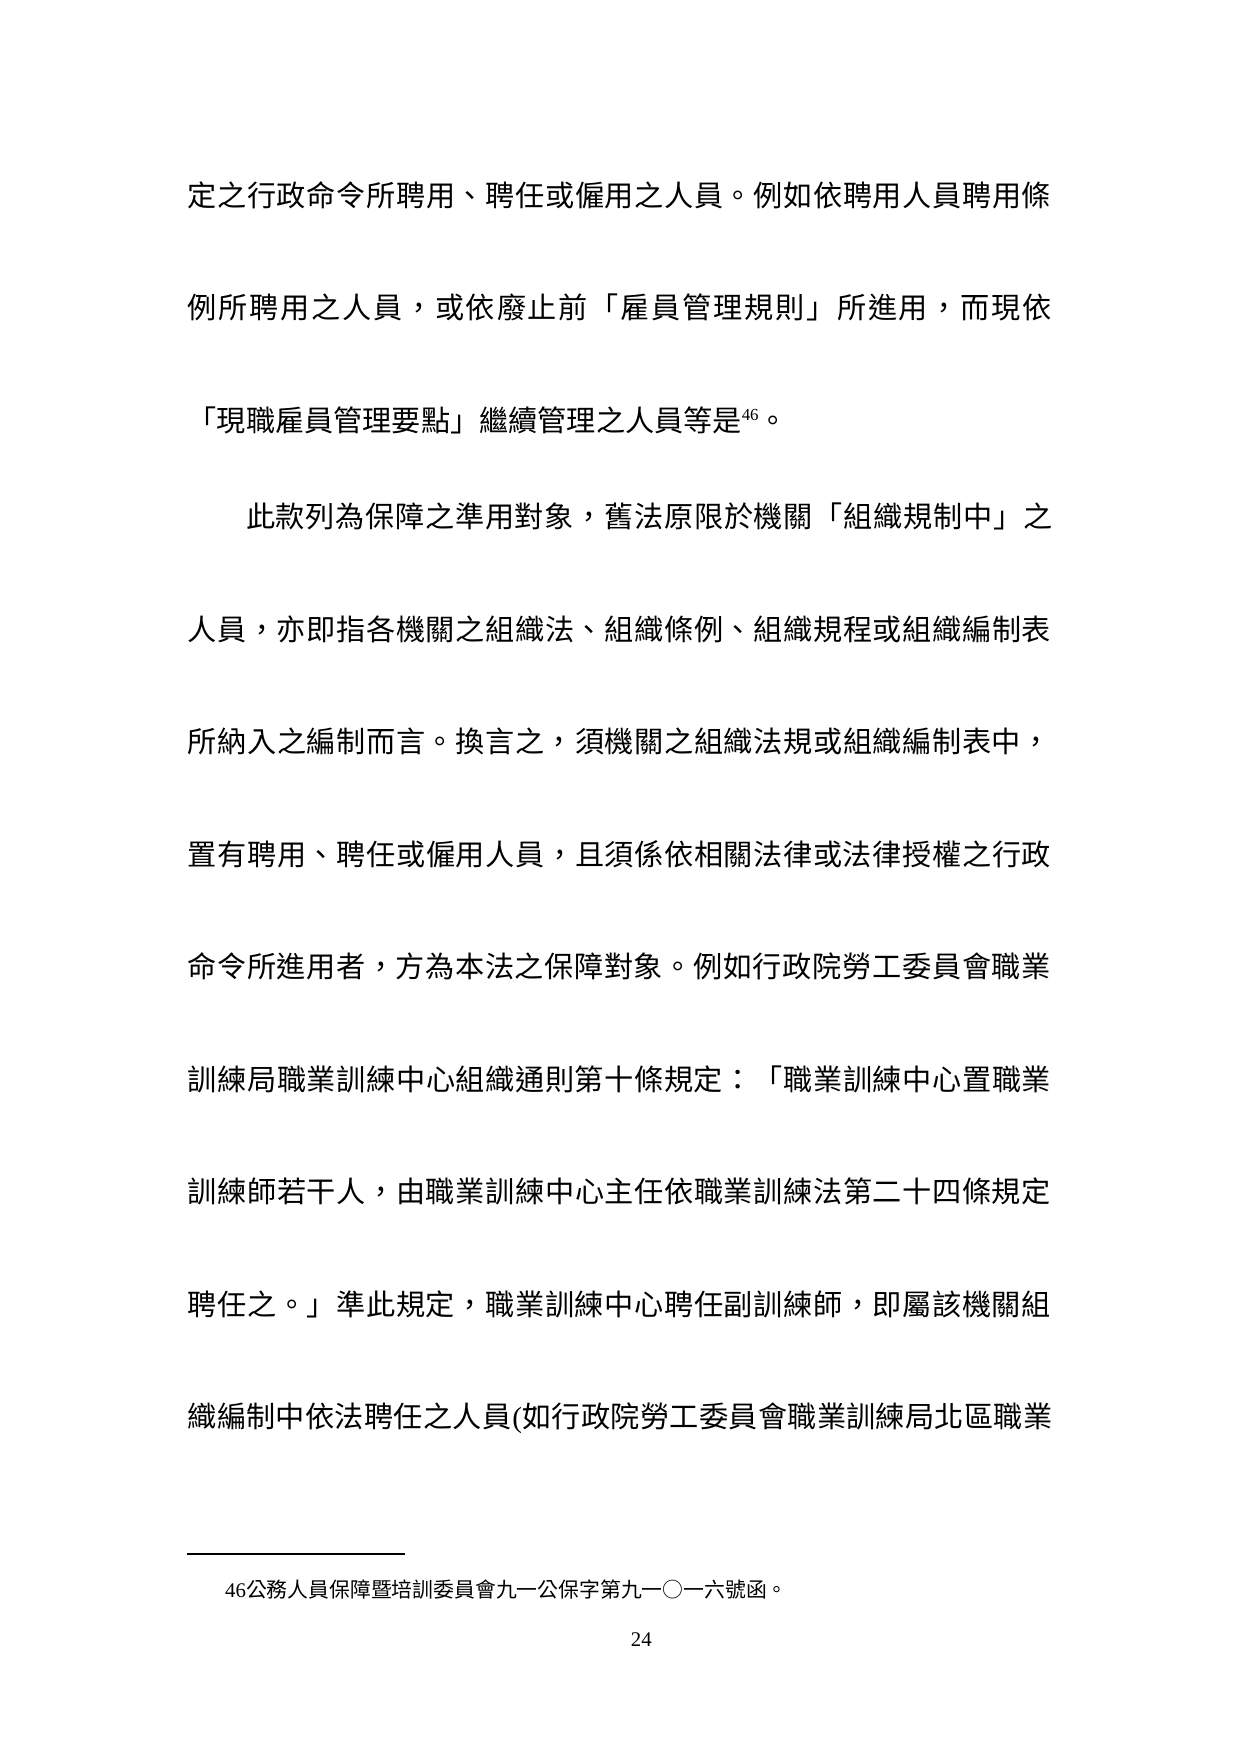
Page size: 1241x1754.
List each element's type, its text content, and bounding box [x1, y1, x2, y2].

text 此款列為保障之準用對象，舊法原限於機關「組織規制中」之人員，亦即指各機關之組織法、組織條例、組織規程或組織編制表所納入之編制而言。換言之，須機關之組織法規或組織編制表中，置有聘用、聘任或僱用人員，且須係依相關法律或法律授權之行政命令所進用者，方為本法之保障對象。例如行政院勞工委員會職業訓練局職業訓練中心組織通則第十條規定：「職業訓練中心置職業訓練師若干人，由職業訓練中心主任依職業訓練法第二十四條規定聘任之。」準此規定，職業訓練中心聘任副訓練師，即屬該機關組織編制中依法聘任之人員(如行政院勞工委員會職業訓練局北區職業訓練中心聘任副訓練師)。另外，諸如中央標準局約聘研究員、中央研究院副研究員、宜蘭縣礁溪鄉公所編制內之僱用保育員等，亦屬之。反之，如係各機關依其自訂或上級機關訂定之行政命令所進用的聘、僱人員，則非為本法之保障對象。是以，諸如市立國民小學生活輔導員、各縣市環境保護局清潔隊員、各機關學校團體駐衛警察、各機關學校的工友，均非屬「編制內聘僱人員」，而不在本法保障之列。 [187, 471, 1053, 1446]
text 公務人員保障暨培訓委員會九一公保字第九一○一六號函。 [187, 1566, 1053, 1604]
text 所稱「依法聘用、聘任、僱用人員」，指依法律或法律授權訂定之行政命令所聘用、聘任或僱用之人員。例如依聘用人員聘用條例所聘用之人員，或依廢止前「雇員管理規則」所進用，而現依「現職雇員管理要點」繼續管理之人員等是。 [187, 150, 1053, 450]
